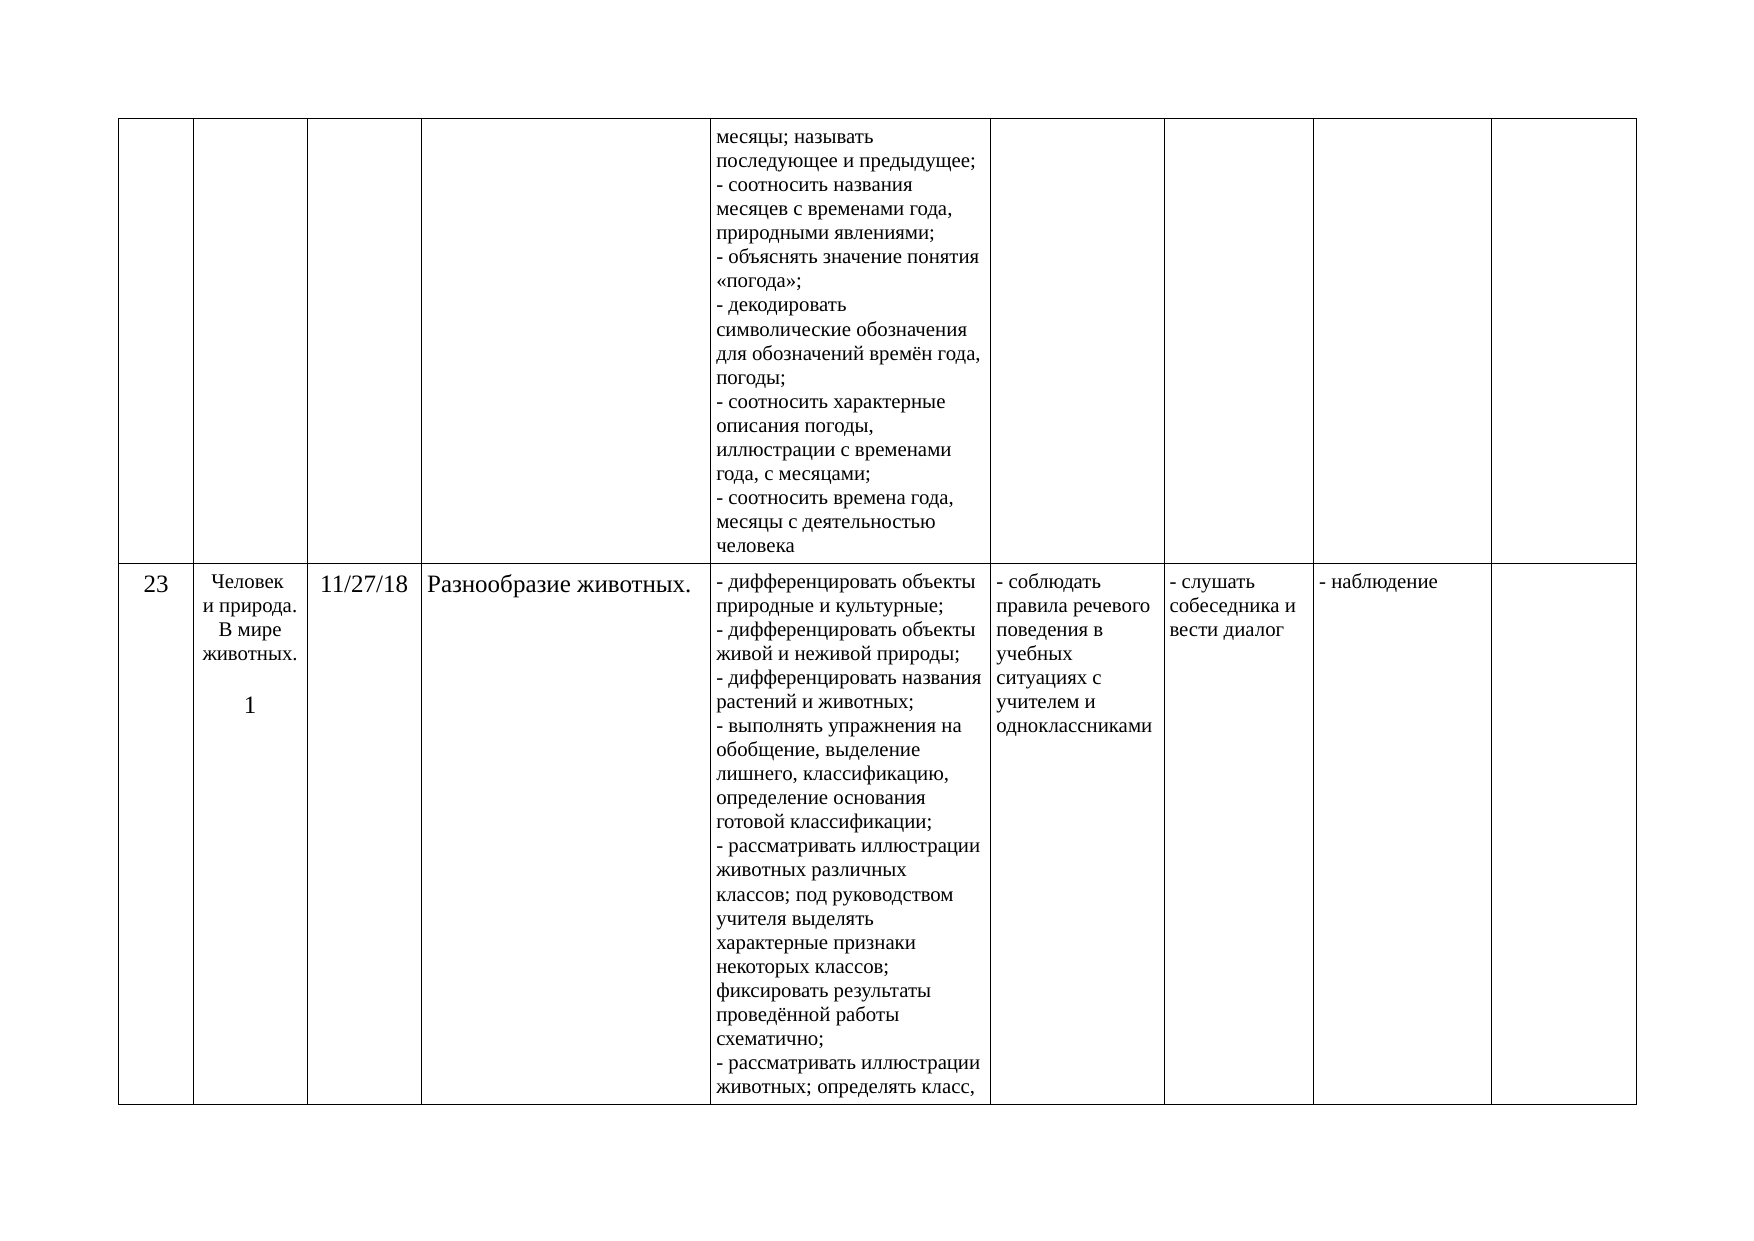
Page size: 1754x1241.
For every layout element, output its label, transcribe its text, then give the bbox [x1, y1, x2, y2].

table_cell [1492, 564, 1636, 1104]
table_cell [422, 119, 710, 563]
table_cell - наблюдение [1314, 564, 1491, 1104]
table_cell - дифференцировать объекты природные и культурные; - дифференцировать объекты живой и неживой природы; - дифференцировать названия растений и животных; - выполнять упражнения на обобщение, выделение лишнего, классификацию, определение основания готовой классификации; - рассматривать иллюстрации животных различных классов; под руководством учителя выделять характерные признаки некоторых классов; фиксировать результаты проведённой работы схематично; - рассматривать иллюстрации животных; определять класс, [711, 564, 990, 1104]
table_cell - слушать собеседника и вести диалог [1165, 564, 1313, 1104]
table_cell Человек и природа. В мире животных. 1 [194, 564, 307, 1104]
table_cell - соблюдать правила речевого поведения в учебных ситуациях с учителем и одноклассниками [991, 564, 1164, 1104]
table_cell [1165, 119, 1313, 563]
table_cell [991, 119, 1164, 563]
table_cell [1492, 119, 1636, 563]
table_cell месяцы; называть последующее и предыдущее; - соотносить названия месяцев с временами года, природными явлениями; - объяснять значение понятия «погода»; - декодировать символические обозначения для обозначений времён года, погоды; - соотносить характерные описания погоды, иллюстрации с временами года, с месяцами; - соотносить времена года, месяцы с деятельностью человека [711, 119, 990, 563]
table_cell 27.11.18 [308, 564, 421, 1104]
table_cell 23 [119, 564, 193, 1104]
table_cell Разнообразие животных. [422, 564, 710, 1104]
table_cell [1314, 119, 1491, 563]
table_cell [119, 119, 193, 563]
table_cell [194, 119, 307, 563]
table_cell 22.11.18 [308, 119, 421, 563]
